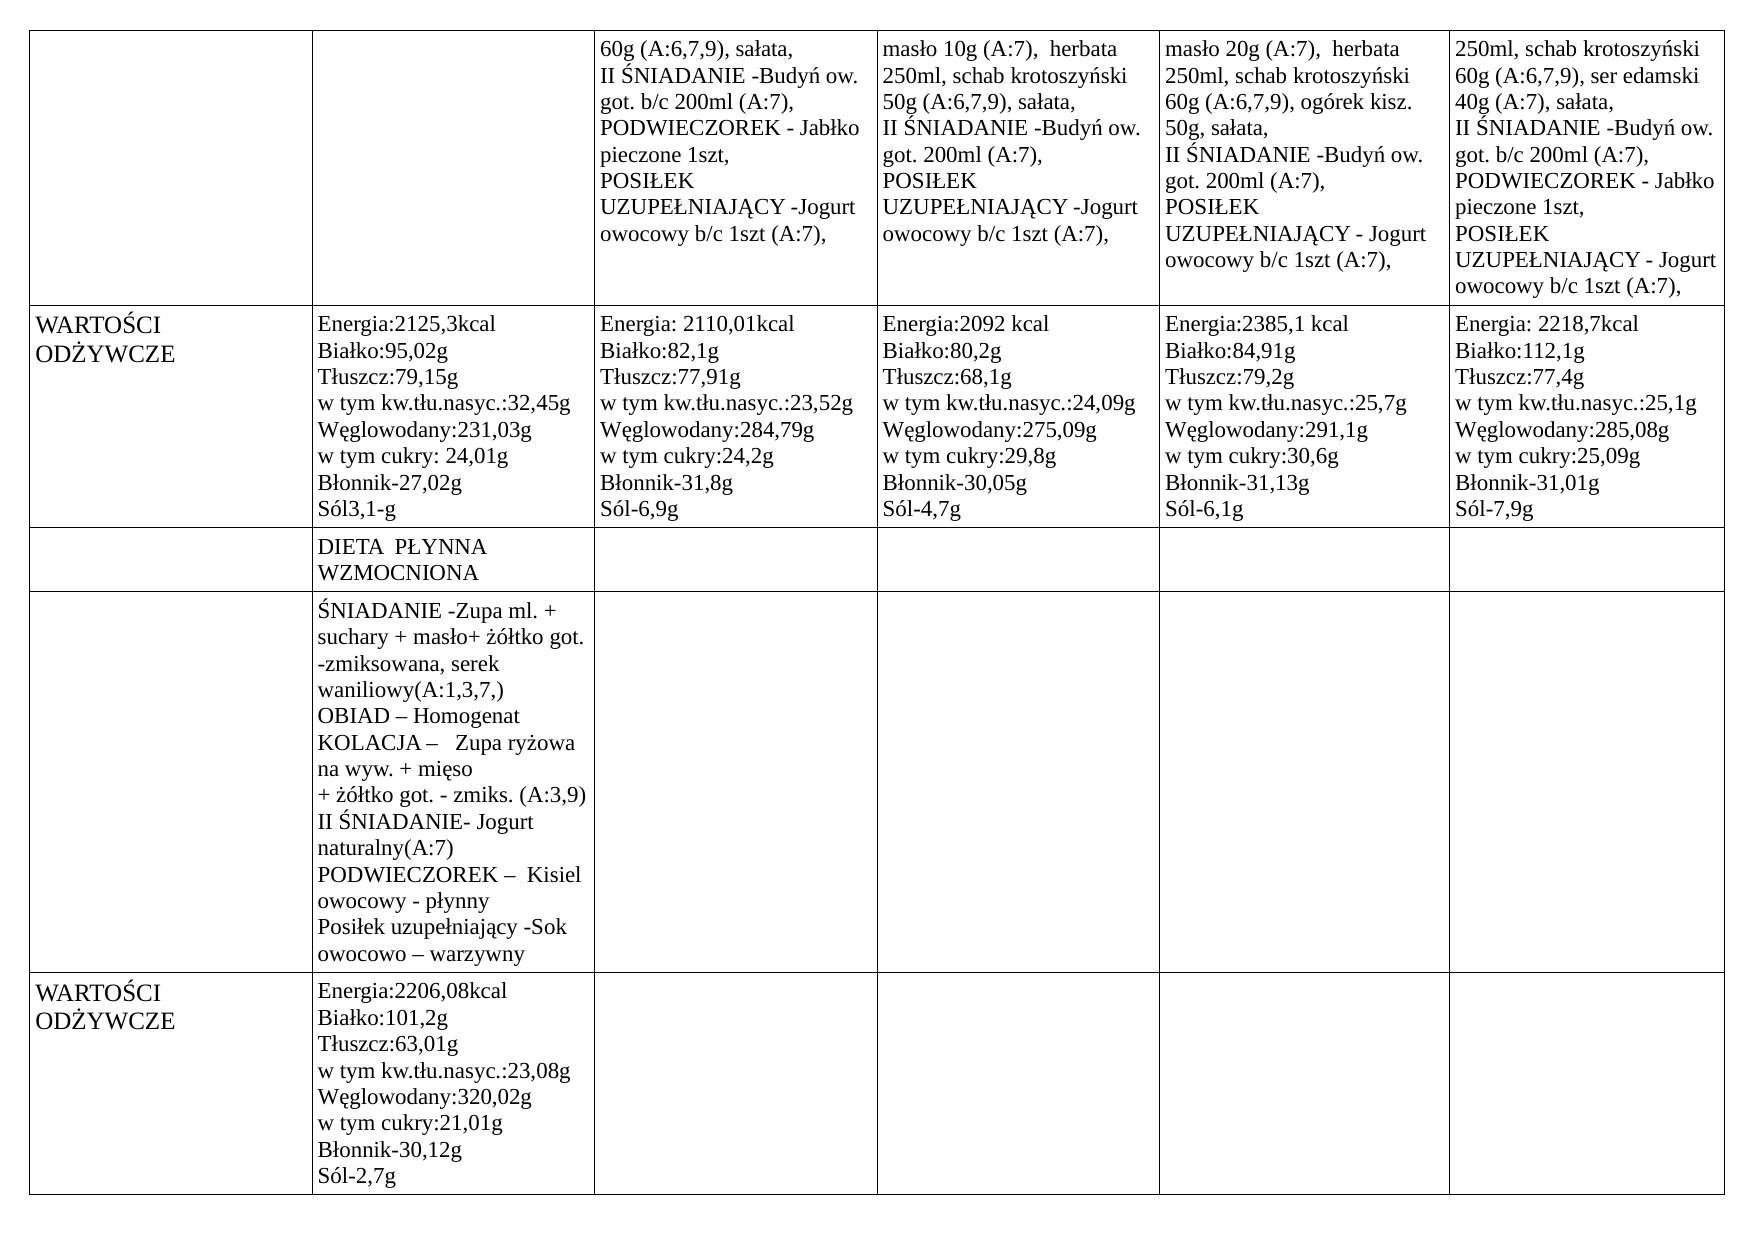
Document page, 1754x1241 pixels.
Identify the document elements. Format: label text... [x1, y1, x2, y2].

table_cell [1450, 592, 1724, 972]
table_cell [1450, 973, 1724, 1194]
table_cell [878, 528, 1159, 591]
table_cell Energia:2385,1 kcal Białko:84,91g Tłuszcz:79,2g w tym kw.tłu.nasyc.:25,7g Węglowodany:291,1g w tym cukry:30,6g Błonnik-31,13g Sól-6,1g [1160, 306, 1449, 527]
table_cell [595, 973, 877, 1194]
table_cell ŚNIADANIE -Kawa ml. 250ml (A:1,7), chleb miesz. 80g (A:1,3,6,7,11), margaryna o zaw. tłuszczu 80% 10g – 1szt, twarożek 80g (A:7), polędwica drobiowa 40g (A:1,6,7,9), sałata, OBIAD - Zupa jarzynowa 350ml (A:1,7,9), gołąbki b/zawijania got. w sosie potrawk.170g (A:1,3,7,9,11), ziemniaki got. z kop. 200g, warzywa got. 150g, kompot ow. b/c 250ml, KOLACJA - Chleb miesz.100g (A:1,3,6,7,11) masło 10g (A:7), herbata 250ml, schab krotoszyński 60g (A:6,7,9), sałata, II ŚNIADANIE -Budyń ow. got. b/c 200ml (A:7), PODWIECZOREK - Jabłko pieczone 1szt, POSIŁEK UZUPEŁNIAJĄCY -Jogurt owocowy b/c 1szt (A:7), [595, 31, 877, 304]
table_cell WARTOŚCI ODŻYWCZE [30, 973, 312, 1194]
table_cell [595, 592, 877, 972]
table_cell Energia:2125,3kcal Białko:95,02g Tłuszcz:79,15g w tym kw.tłu.nasyc.:32,45g Węglowodany:231,03g w tym cukry: 24,01g Błonnik-27,02g Sól3,1-g [313, 306, 594, 527]
table_cell DIETA PŁYNNA WZMOCNIONA [313, 528, 594, 591]
table_cell WARTOŚCI ODŻYWCZE [30, 306, 312, 527]
table_cell ŚNIADANIE -Zupa ml. + suchary + masło+ żółtko got. -zmiksowana, serek waniliowy(A:1,3,7,) OBIAD – Homogenat KOLACJA – Zupa ryżowa na wyw. + mięso + żółtko got. - zmiks. (A:3,9) II ŚNIADANIE- Jogurt naturalny(A:7) PODWIECZOREK – Kisiel owocowy - płynny Posiłek uzupełniający -Sok owocowo – warzywny [313, 592, 594, 972]
table_cell masło 10g (A:7), herbata 250ml, schab krotoszyński 50g (A:6,7,9), sałata, II ŚNIADANIE -Budyń ow. got. 200ml (A:7), POSIŁEK UZUPEŁNIAJĄCY -Jogurt owocowy b/c 1szt (A:7), [878, 31, 1159, 304]
table_cell masło 20g (A:7), herbata 250ml, schab krotoszyński 60g (A:6,7,9), ogórek kisz. 50g, sałata, II ŚNIADANIE -Budyń ow. got. 200ml (A:7), POSIŁEK UZUPEŁNIAJĄCY - Jogurt owocowy b/c 1szt (A:7), [1160, 31, 1449, 304]
table_cell Energia: 2110,01kcal Białko:82,1g Tłuszcz:77,91g w tym kw.tłu.nasyc.:23,52g Węglowodany:284,79g w tym cukry:24,2g Błonnik-31,8g Sól-6,9g [595, 306, 877, 527]
table_cell [878, 973, 1159, 1194]
table_cell [1160, 528, 1449, 591]
table_cell [878, 592, 1159, 972]
table_cell [30, 31, 312, 304]
table_cell ŚNIADANIE -Zupa ryżowa na wyw. + mięso + żółtko got.–zmiks., serek naturalny, (A:3,7,9) OBIAD – Kasza manna na wyw. + mięso - zmiks.+ mięso mielone(A:1,9) KOLACJA – Zupa ryżowa na wyw. + mięso + żółtko got. -zmiks. + mięso mielone(A:3,9) II ŚNIADANIE- Jogurt naturalny (A:7) PODWIECZOREK – Kisiel owocowy b/c Posiłek uzupełniający -Sok owocowo – warzywny [313, 31, 594, 304]
table_cell [30, 592, 312, 972]
table_cell Energia:2206,08kcal Białko:101,2g Tłuszcz:63,01g w tym kw.tłu.nasyc.:23,08g Węglowodany:320,02g w tym cukry:21,01g Błonnik-30,12g Sól-2,7g [313, 973, 594, 1194]
table_cell Energia: 2218,7kcal Białko:112,1g Tłuszcz:77,4g w tym kw.tłu.nasyc.:25,1g Węglowodany:285,08g w tym cukry:25,09g Błonnik-31,01g Sól-7,9g [1450, 306, 1724, 527]
table_cell Energia:2092 kcal Białko:80,2g Tłuszcz:68,1g w tym kw.tłu.nasyc.:24,09g Węglowodany:275,09g w tym cukry:29,8g Błonnik-30,05g Sól-4,7g [878, 306, 1159, 527]
table_cell [30, 528, 312, 591]
table_cell 250ml, schab krotoszyński 60g (A:6,7,9), ser edamski 40g (A:7), sałata, II ŚNIADANIE -Budyń ow. got. b/c 200ml (A:7), PODWIECZOREK - Jabłko pieczone 1szt, POSIŁEK UZUPEŁNIAJĄCY - Jogurt owocowy b/c 1szt (A:7), [1450, 31, 1724, 304]
table_cell [1450, 528, 1724, 591]
table_cell [1160, 973, 1449, 1194]
table_cell [1160, 592, 1449, 972]
table_cell [595, 528, 877, 591]
